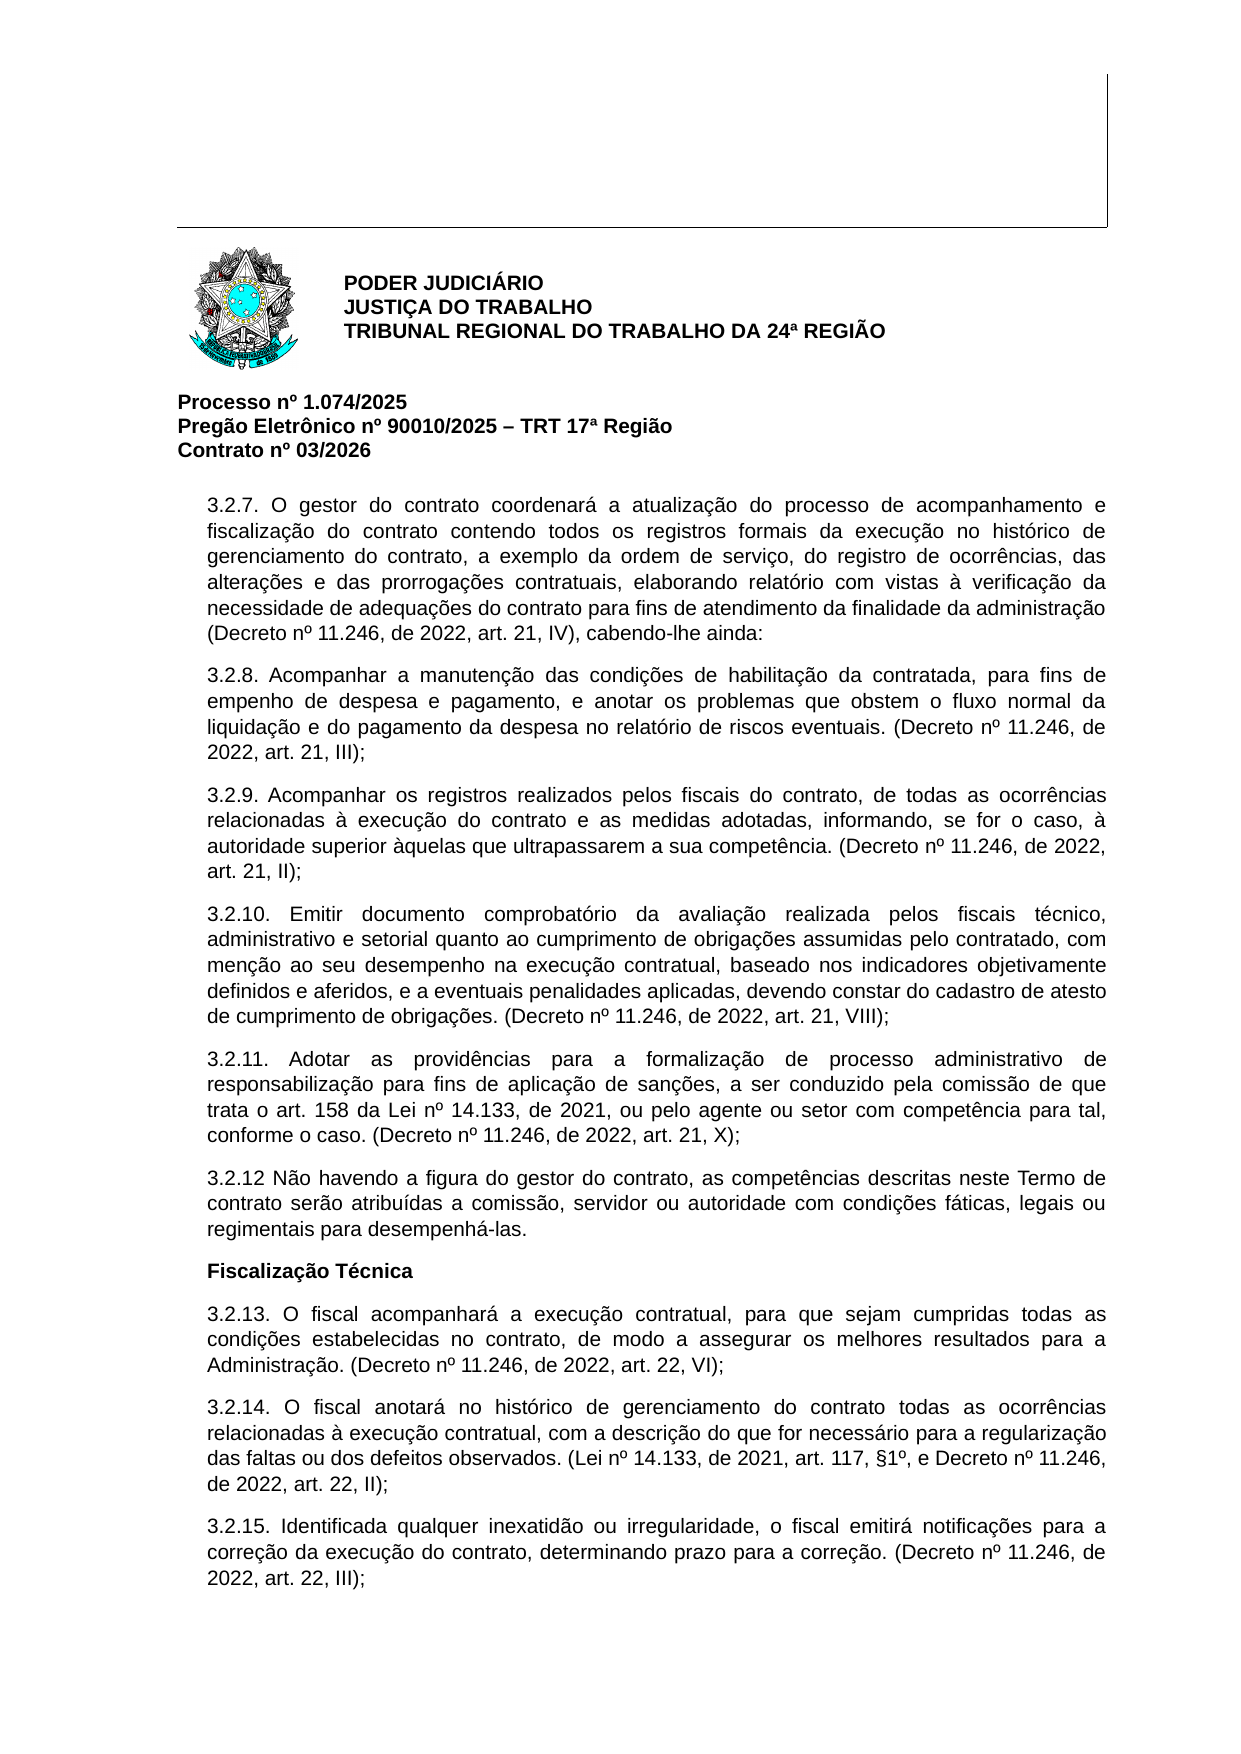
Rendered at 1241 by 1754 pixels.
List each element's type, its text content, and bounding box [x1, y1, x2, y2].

text 3.2.11. Adotar as providências para a formalização de processo administrativo de responsabilização para fins de aplicação de sanções, a ser conduzido pela comissão de que trata o art. 158 da Lei nº 14.133, de 2021, ou pelo agente ou setor com competência para tal, conforme o caso. (Decreto nº 11.246, de 2022, art. 21, X); [207, 1046, 1107, 1147]
text 3.2.15. Identificada qualquer inexatidão ou irregularidade, o fiscal emitirá notificações para a correção da execução do contrato, determinando prazo para a correção. (Decreto nº 11.246, de 2022, art. 22, III); [207, 1514, 1107, 1589]
text 3.2.10. Emitir documento comprobatório da avaliação realizada pelos fiscais técnico, administrativo e setorial quanto ao cumprimento de obrigações assumidas pelo contratado, com menção ao seu desempenho na execução contratual, baseado nos indicadores objetivamente definidos e aferidos, e a eventuais penalidades aplicadas, devendo constar do cadastro de atesto de cumprimento de obrigações. (Decreto nº 11.246, de 2022, art. 21, VIII); [207, 902, 1107, 1028]
text 3.2.14. O fiscal anotará no histórico de gerenciamento do contrato todas as ocorrências relacionadas à execução contratual, com a descrição do que for necessário para a regularização das faltas ou dos defeitos observados. (Lei nº 14.133, de 2021, art. 117, §1º, e Decreto nº 11.246, de 2022, art. 22, II); [207, 1395, 1107, 1496]
text 3.2.13. O fiscal acompanhará a execução contratual, para que sejam cumpridas todas as condições estabelecidas no contrato, de modo a assegurar os melhores resultados para a Administração. (Decreto nº 11.246, de 2022, art. 22, VI); [207, 1301, 1107, 1377]
text 3.2.7. O gestor do contrato coordenará a atualização do processo de acompanhamento e fiscalização do contrato contendo todos os registros formais da execução no histórico de gerenciamento do contrato, a exemplo da ordem de serviço, do registro de ocorrências, das alterações e das prorrogações contratuais, elaborando relatório com vistas à verificação da necessidade de adequações do contrato para fins de atendimento da finalidade da administração (Decreto nº 11.246, de 2022, art. 21, IV), cabendo-lhe ainda: [207, 493, 1107, 645]
text Fiscalização Técnica [207, 1259, 1107, 1283]
text 3.2.12 Não havendo a figura do gestor do contrato, as competências descritas neste Termo de contrato serão atribuídas a comissão, servidor ou autoridade com condições fáticas, legais ou regimentais para desempenhá-las. [207, 1166, 1107, 1241]
text 3.2.9. Acompanhar os registros realizados pelos fiscais do contrato, de todas as ocorrências relacionadas à execução do contrato e as medidas adotadas, informando, se for o caso, à autoridade superior àquelas que ultrapassarem a sua competência. (Decreto nº 11.246, de 2022, art. 21, II); [207, 782, 1107, 883]
text 3.2.8. Acompanhar a manutenção das condições de habilitação da contratada, para fins de empenho de despesa e pagamento, e anotar os problemas que obstem o fluxo normal da liquidação e do pagamento da despesa no relatório de riscos eventuais. (Decreto nº 11.246, de 2022, art. 21, III); [207, 663, 1107, 764]
